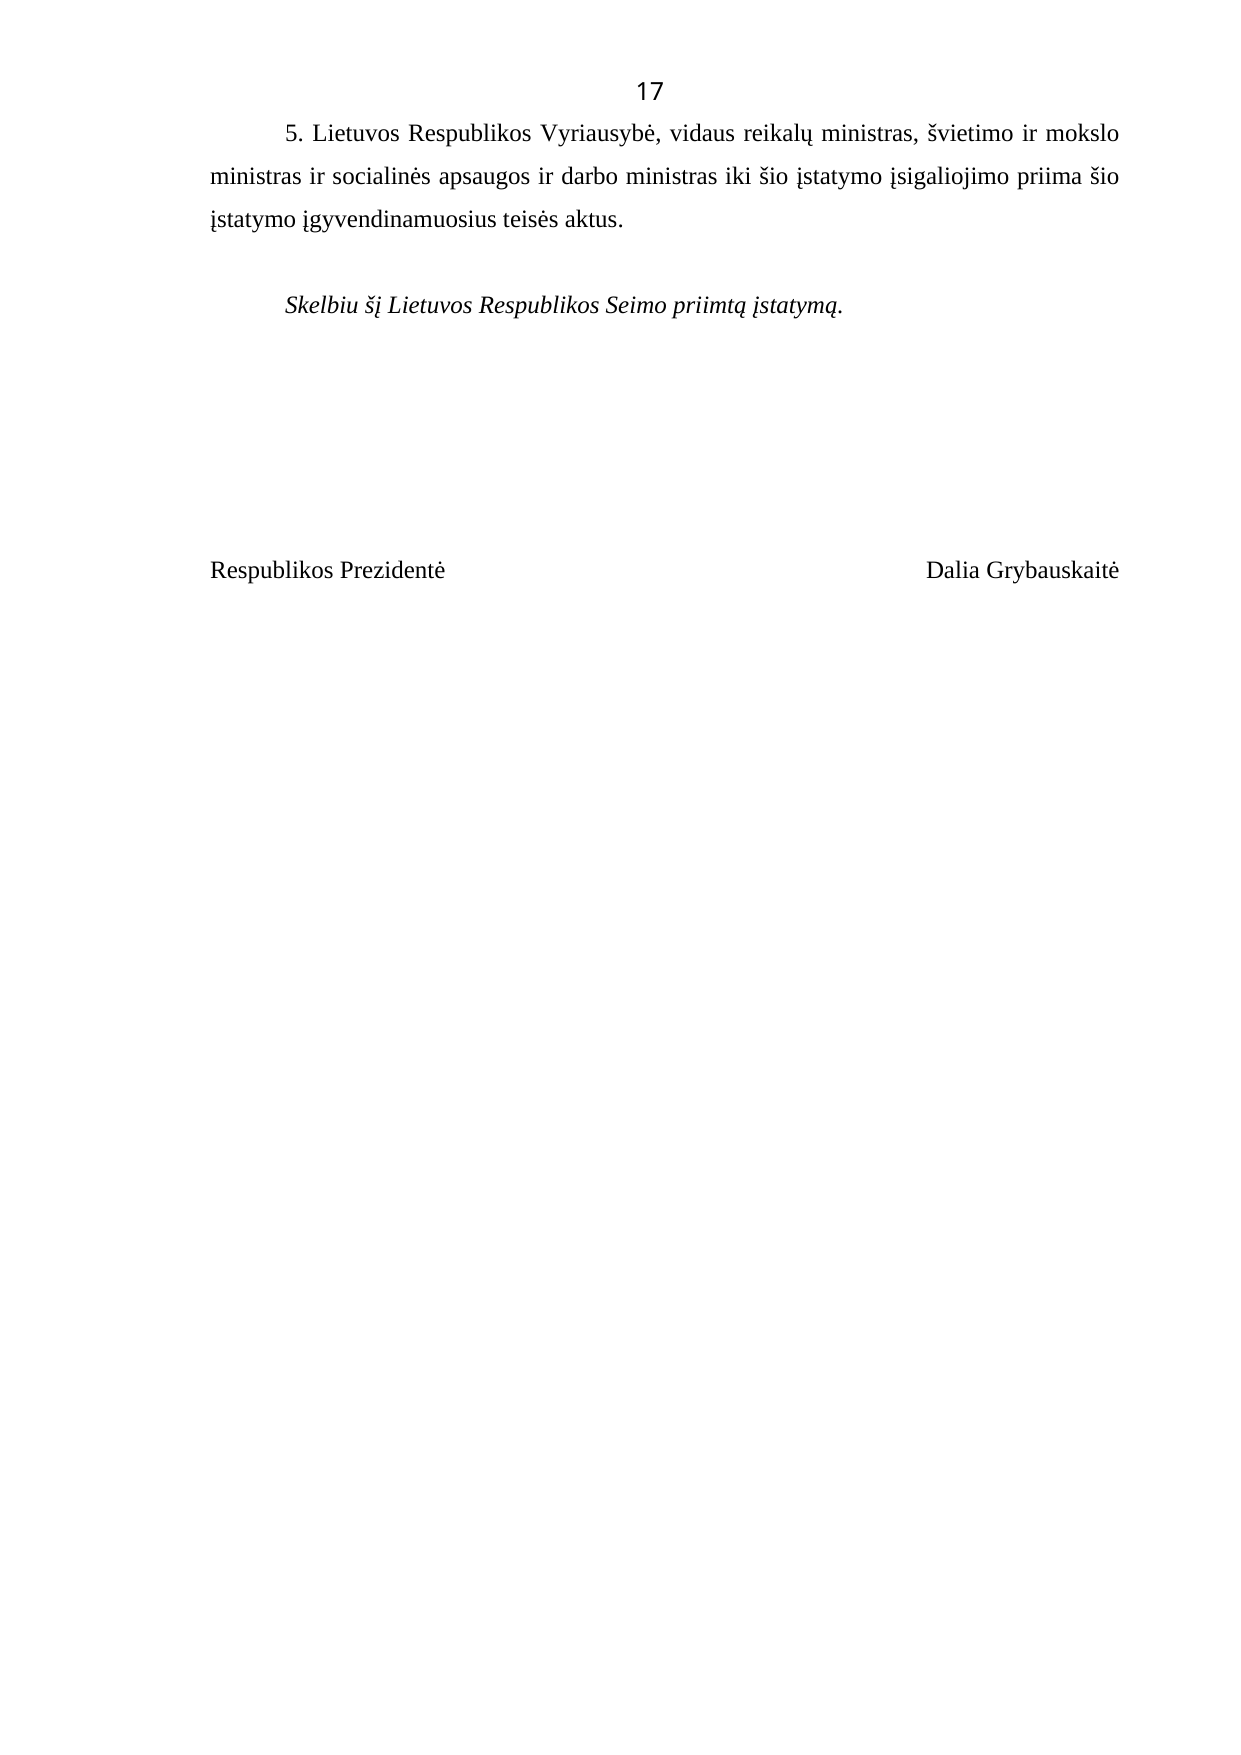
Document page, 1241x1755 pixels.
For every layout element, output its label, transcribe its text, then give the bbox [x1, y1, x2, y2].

text Skelbiu šį Lietuvos Respublikos Seimo priimtą įstatymą. [210, 291, 1120, 319]
text Respublikos Prezidentė Dalia Grybauskaitė [210, 555, 1120, 583]
text 5. Lietuvos Respublikos Vyriausybė, vidaus reikalų ministras, švietimo ir mokslo ministras ir socialinės apsaugos ir darbo ministras iki šio įstatymo įsigaliojimo priima šio įstatymo įgyvendinamuosius teisės aktus. [210, 118, 1120, 233]
